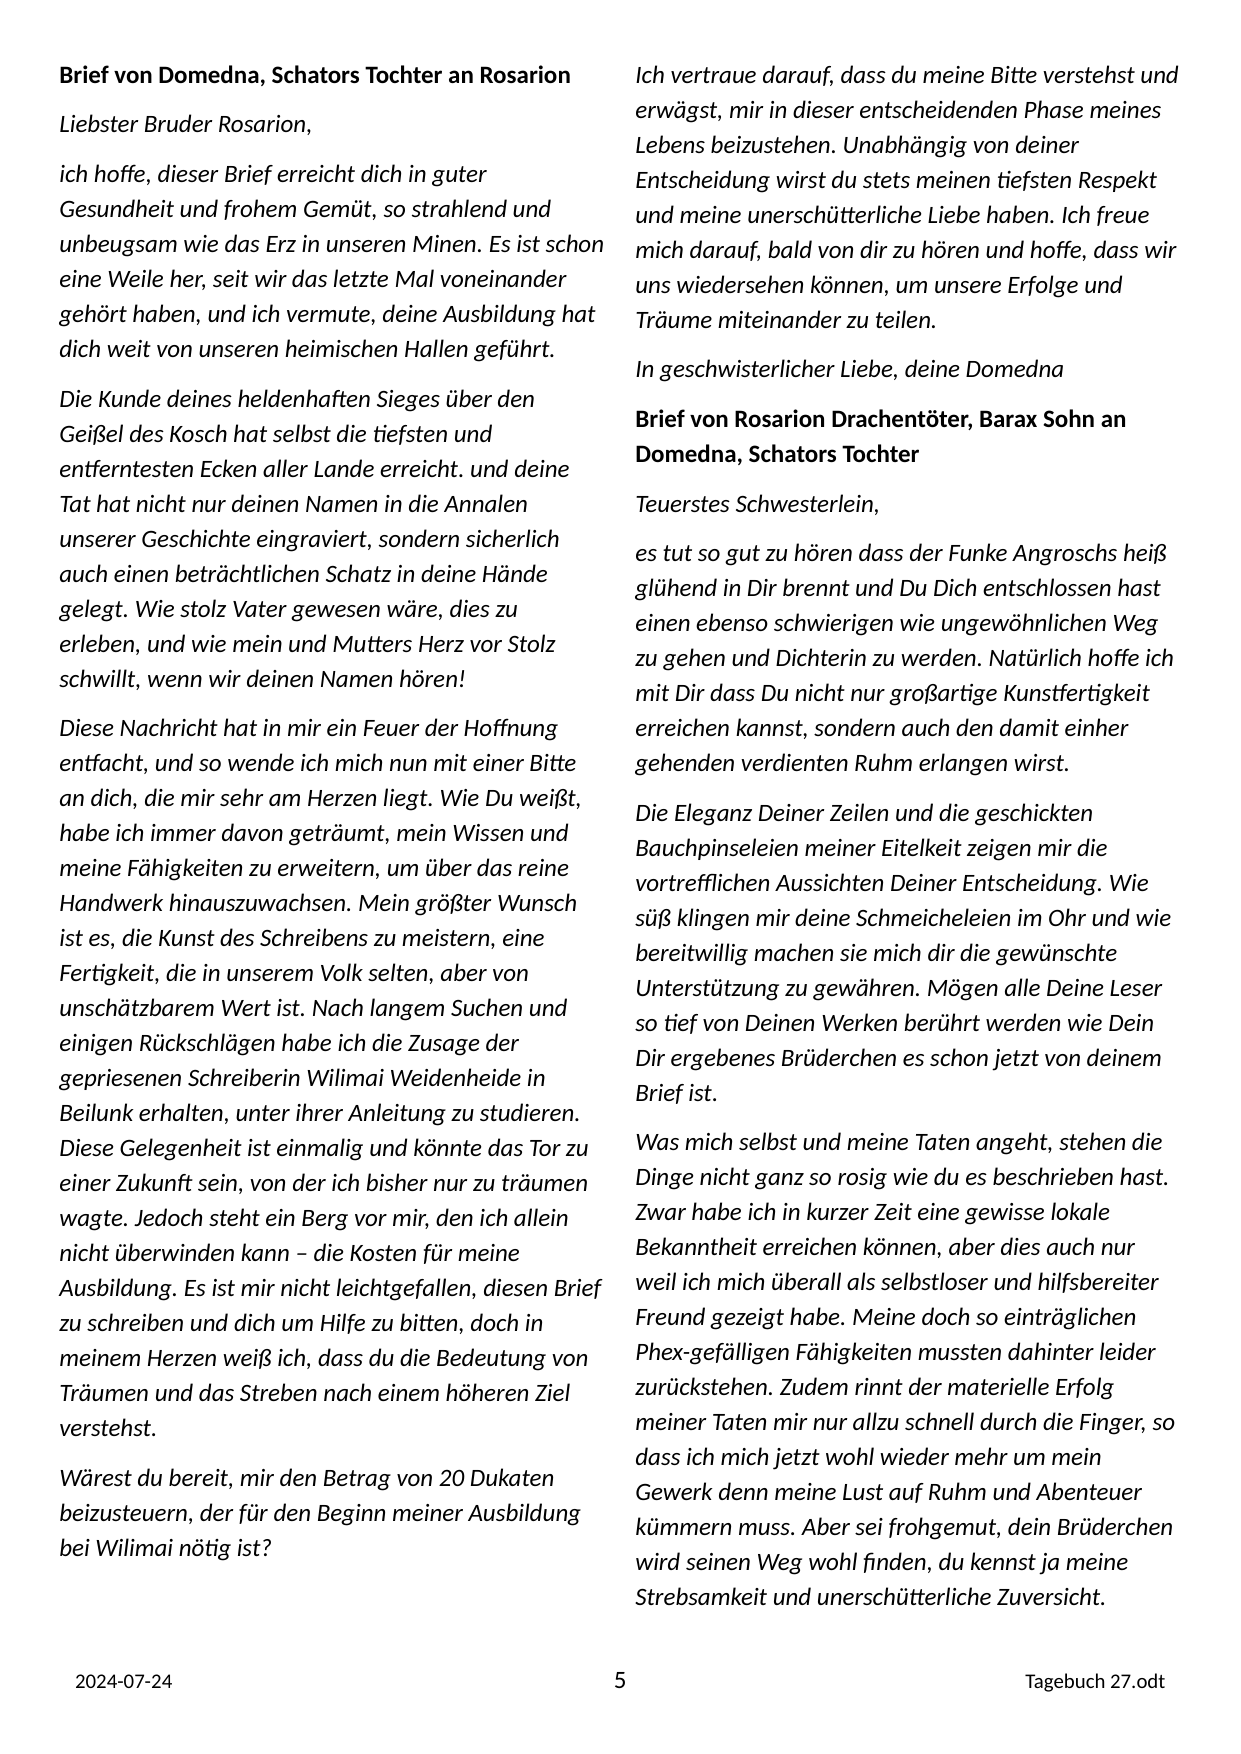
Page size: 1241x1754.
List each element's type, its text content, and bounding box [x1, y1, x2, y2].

text Wärest du bereit, mir den Betrag von 20 Dukaten beizusteuern, der für den Beginn meiner Ausbildung bei Wilimai nötig ist? [59, 1462, 605, 1562]
text Teuerstes Schwesterlein, [635, 488, 1181, 518]
text Diese Nachricht hat in mir ein Feuer der Hoffnung entfacht, und so wende ich mich nun mit einer Bitte an dich, die mir sehr am Herzen liegt. Wie Du weißt, habe ich immer davon geträumt, mein Wissen und meine Fähigkeiten zu erweitern, um über das reine Handwerk hinauszuwachsen. Mein größter Wunsch ist es, die Kunst des Schreibens zu meistern, eine Fertigkeit, die in unserem Volk selten, aber von unschätzbarem Wert ist. Nach langem Suchen und einigen Rückschlägen habe ich die Zusage der gepriesenen Schreiberin Wilimai Weidenheide in Beilunk erhalten, unter ihrer Anleitung zu studieren. Diese Gelegenheit ist einmalig und könnte das Tor zu einer Zukunft sein, von der ich bisher nur zu träumen wagte. Jedoch steht ein Berg vor mir, den ich allein nicht überwinden kann – die Kosten für meine Ausbildung. Es ist mir nicht leichtgefallen, diesen Brief zu schreiben und dich um Hilfe zu bitten, doch in meinem Herzen weiß ich, dass du die Bedeutung von Träumen und das Streben nach einem höheren Ziel verstehst. [59, 712, 605, 1443]
text Ich vertraue darauf, dass du meine Bitte verstehst und erwägst, mir in dieser entscheidenden Phase meines Lebens beizustehen. Unabhängig von deiner Entscheidung wirst du stets meinen tiefsten Respekt und meine unerschütterliche Liebe haben. Ich freue mich darauf, bald von dir zu hören und hoffe, dass wir uns wiedersehen können, um unsere Erfolge und Träume miteinander zu teilen. [635, 59, 1181, 334]
text Was mich selbst und meine Taten angeht, stehen die Dinge nicht ganz so rosig wie du es beschrieben hast. Zwar habe ich in kurzer Zeit eine gewisse lokale Bekanntheit erreichen können, aber dies auch nur weil ich mich überall als selbstloser und hilfsbereiter Freund gezeigt habe. Meine doch so einträglichen Phex-gefälligen Fähigkeiten mussten dahinter leider zurückstehen. Zudem rinnt der materielle Erfolg meiner Taten mir nur allzu schnell durch die Finger, so dass ich mich jetzt wohl wieder mehr um mein Gewerk denn meine Lust auf Ruhm und Abenteuer kümmern muss. Aber sei frohgemut, dein Brüderchen wird seinen Weg wohl finden, du kennst ja meine Strebsamkeit und unerschütterliche Zuversicht. [635, 1127, 1181, 1612]
text ich hoffe, dieser Brief erreicht dich in guter Gesundheit und frohem Gemüt, so strahlend und unbeugsam wie das Erz in unseren Minen. Es ist schon eine Weile her, seit wir das letzte Mal voneinander gehört haben, und ich vermute, deine Ausbildung hat dich weit von unseren heimischen Hallen geführt. [59, 158, 605, 364]
text Die Eleganz Deiner Zeilen und die geschickten Bauchpinseleien meiner Eitelkeit zeigen mir die vortrefflichen Aussichten Deiner Entscheidung. Wie süß klingen mir deine Schmeicheleien im Ohr und wie bereitwillig machen sie mich dir die gewünschte Unterstützung zu gewähren. Mögen alle Deine Leser so tief von Deinen Werken berührt werden wie Dein Dir ergebenes Brüderchen es schon jetzt von deinem Brief ist. [635, 797, 1181, 1107]
text Brief von Rosarion Drachentöter, Barax Sohn an Domedna, Schators Tochter [635, 403, 1181, 469]
text Brief von Domedna, Schators Tochter an Rosarion [59, 59, 605, 89]
text In geschwisterlicher Liebe, deine Domedna [635, 354, 1181, 384]
text es tut so gut zu hören dass der Funke Angroschs heiß glühend in Dir brennt und Du Dich entschlossen hast einen ebenso schwierigen wie ungewöhnlichen Weg zu gehen und Dichterin zu werden. Natürlich hoffe ich mit Dir dass Du nicht nur großartige Kunstfertigkeit erreichen kannst, sondern auch den damit einher gehenden verdienten Ruhm erlangen wirst. [635, 537, 1181, 778]
text Liebster Bruder Rosarion, [59, 109, 605, 139]
text Die Kunde deines heldenhaften Sieges über den Geißel des Kosch hat selbst die tiefsten und entferntesten Ecken aller Lande erreicht. und deine Tat hat nicht nur deinen Namen in die Annalen unserer Geschichte eingraviert, sondern sicherlich auch einen beträchtlichen Schatz in deine Hände gelegt. Wie stolz Vater gewesen wäre, dies zu erleben, und wie mein und Mutters Herz vor Stolz schwillt, wenn wir deinen Namen hören! [59, 383, 605, 693]
